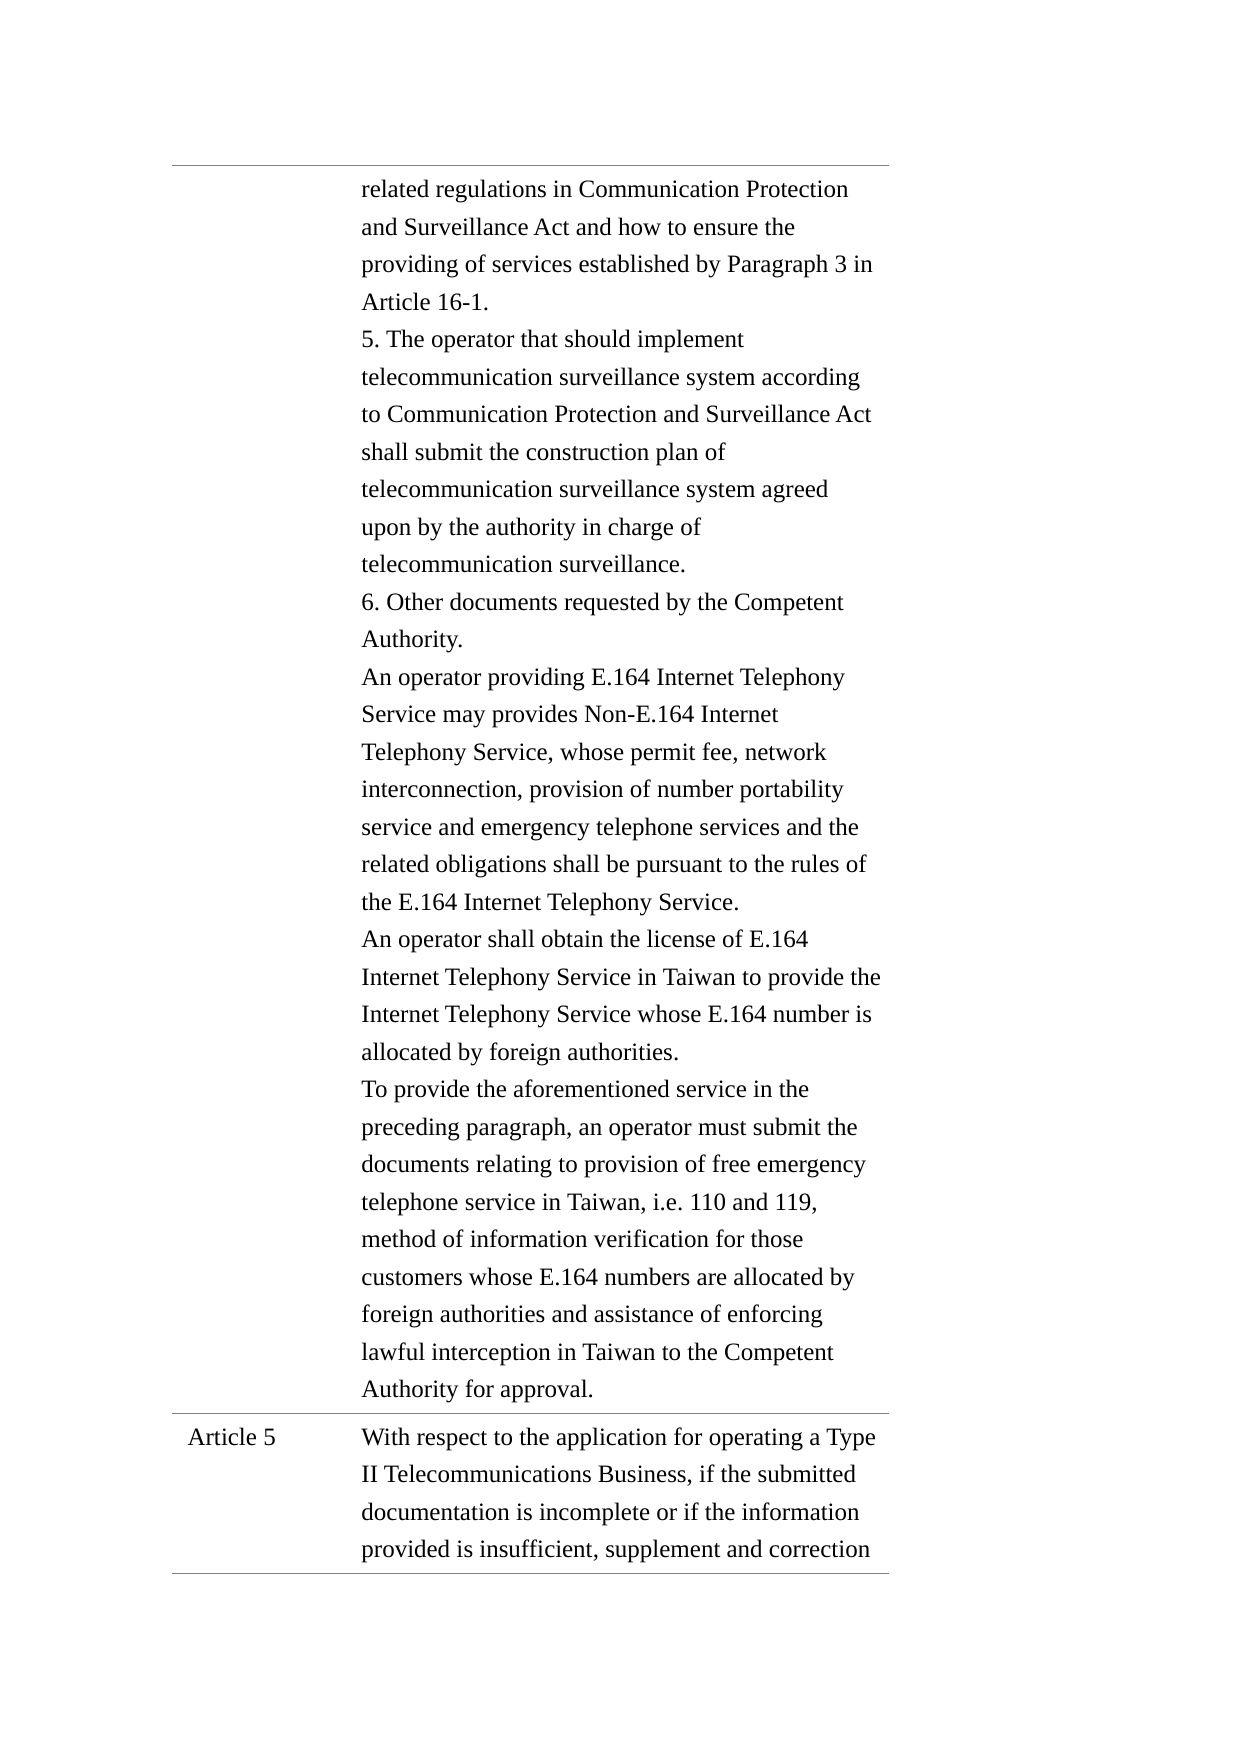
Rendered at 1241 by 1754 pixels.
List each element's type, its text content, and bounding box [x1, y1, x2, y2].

table_cell related regulations in Communication Protection and Surveillance Act and how to ensure the providing of services established by Paragraph 3 in Article 16-1. 5. The operator that should implement telecommunication surveillance system according to Communication Protection and Surveillance Act shall submit the construction plan of telecommunication surveillance system agreed upon by the authority in charge of telecommunication surveillance. 6. Other documents requested by the Competent Authority. An operator providing E.164 Internet Telephony Service may provides Non-E.164 Internet Telephony Service, whose permit fee, network interconnection, provision of number portability service and emergency telephone services and the related obligations shall be pursuant to the rules of the E.164 Internet Telephony Service. An operator shall obtain the license of E.164 Internet Telephony Service in Taiwan to provide the Internet Telephony Service whose E.164 number is allocated by foreign authorities. To provide the aforementioned service in the preceding paragraph, an operator must submit the documents relating to provision of free emergency telephone service in Taiwan, i.e. 110 and 119, method of information verification for those customers whose E.164 numbers are allocated by foreign authorities and assistance of enforcing lawful interception in Taiwan to the Competent Authority for approval. [357, 166, 889, 1412]
table_cell [172, 166, 325, 1412]
table_cell Article 5 [172, 1414, 325, 1573]
table_cell With respect to the application for operating a Type II Telecommunications Business, if the submitted documentation is incomplete or if the information provided is insufficient, supplement and correction [357, 1414, 889, 1573]
table_cell [889, 165, 914, 1412]
table_cell [889, 1413, 914, 1573]
table_cell [325, 166, 357, 1412]
table_cell [325, 1414, 357, 1573]
